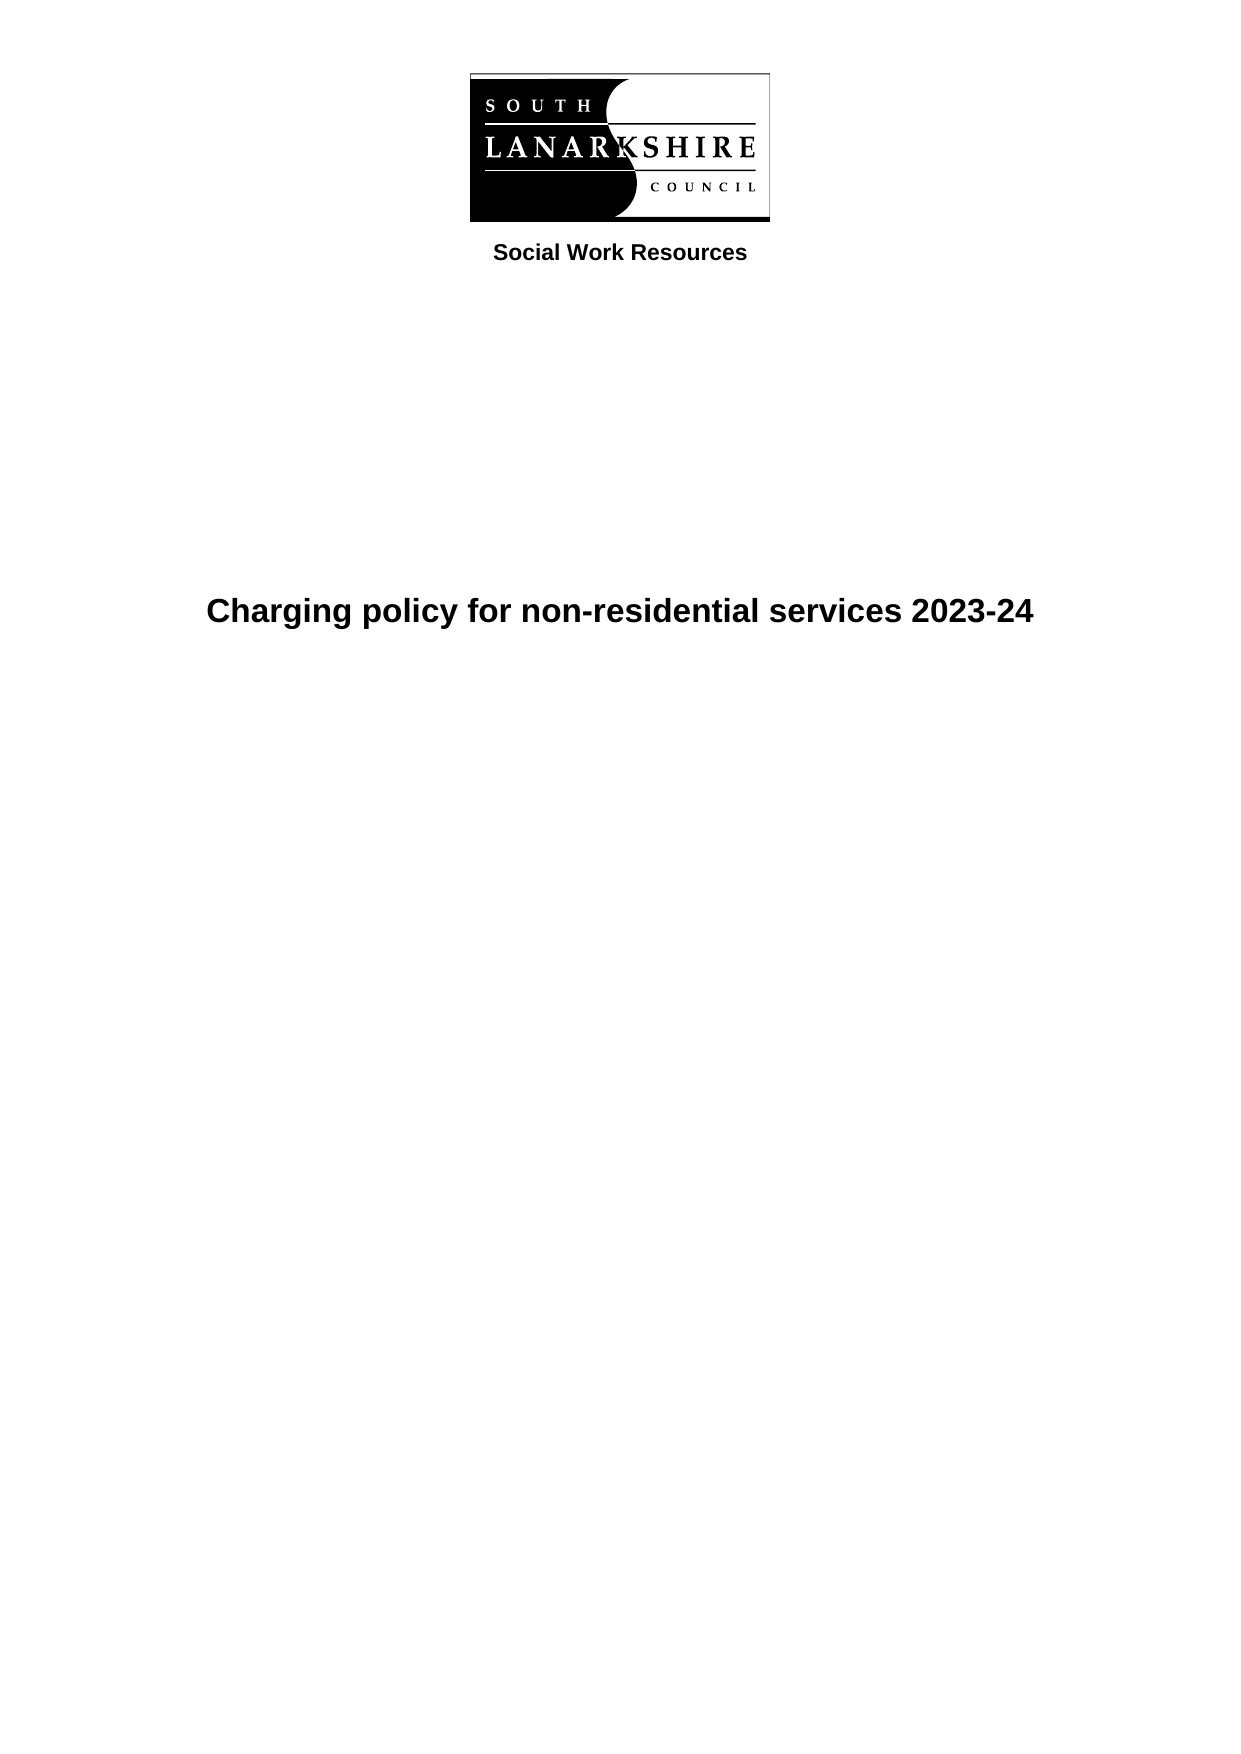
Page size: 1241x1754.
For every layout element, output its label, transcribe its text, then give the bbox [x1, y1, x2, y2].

text Social Work Resources [150, 238, 1090, 265]
subtitle Charging policy for non-residential services 2023-24 [150, 591, 1090, 629]
